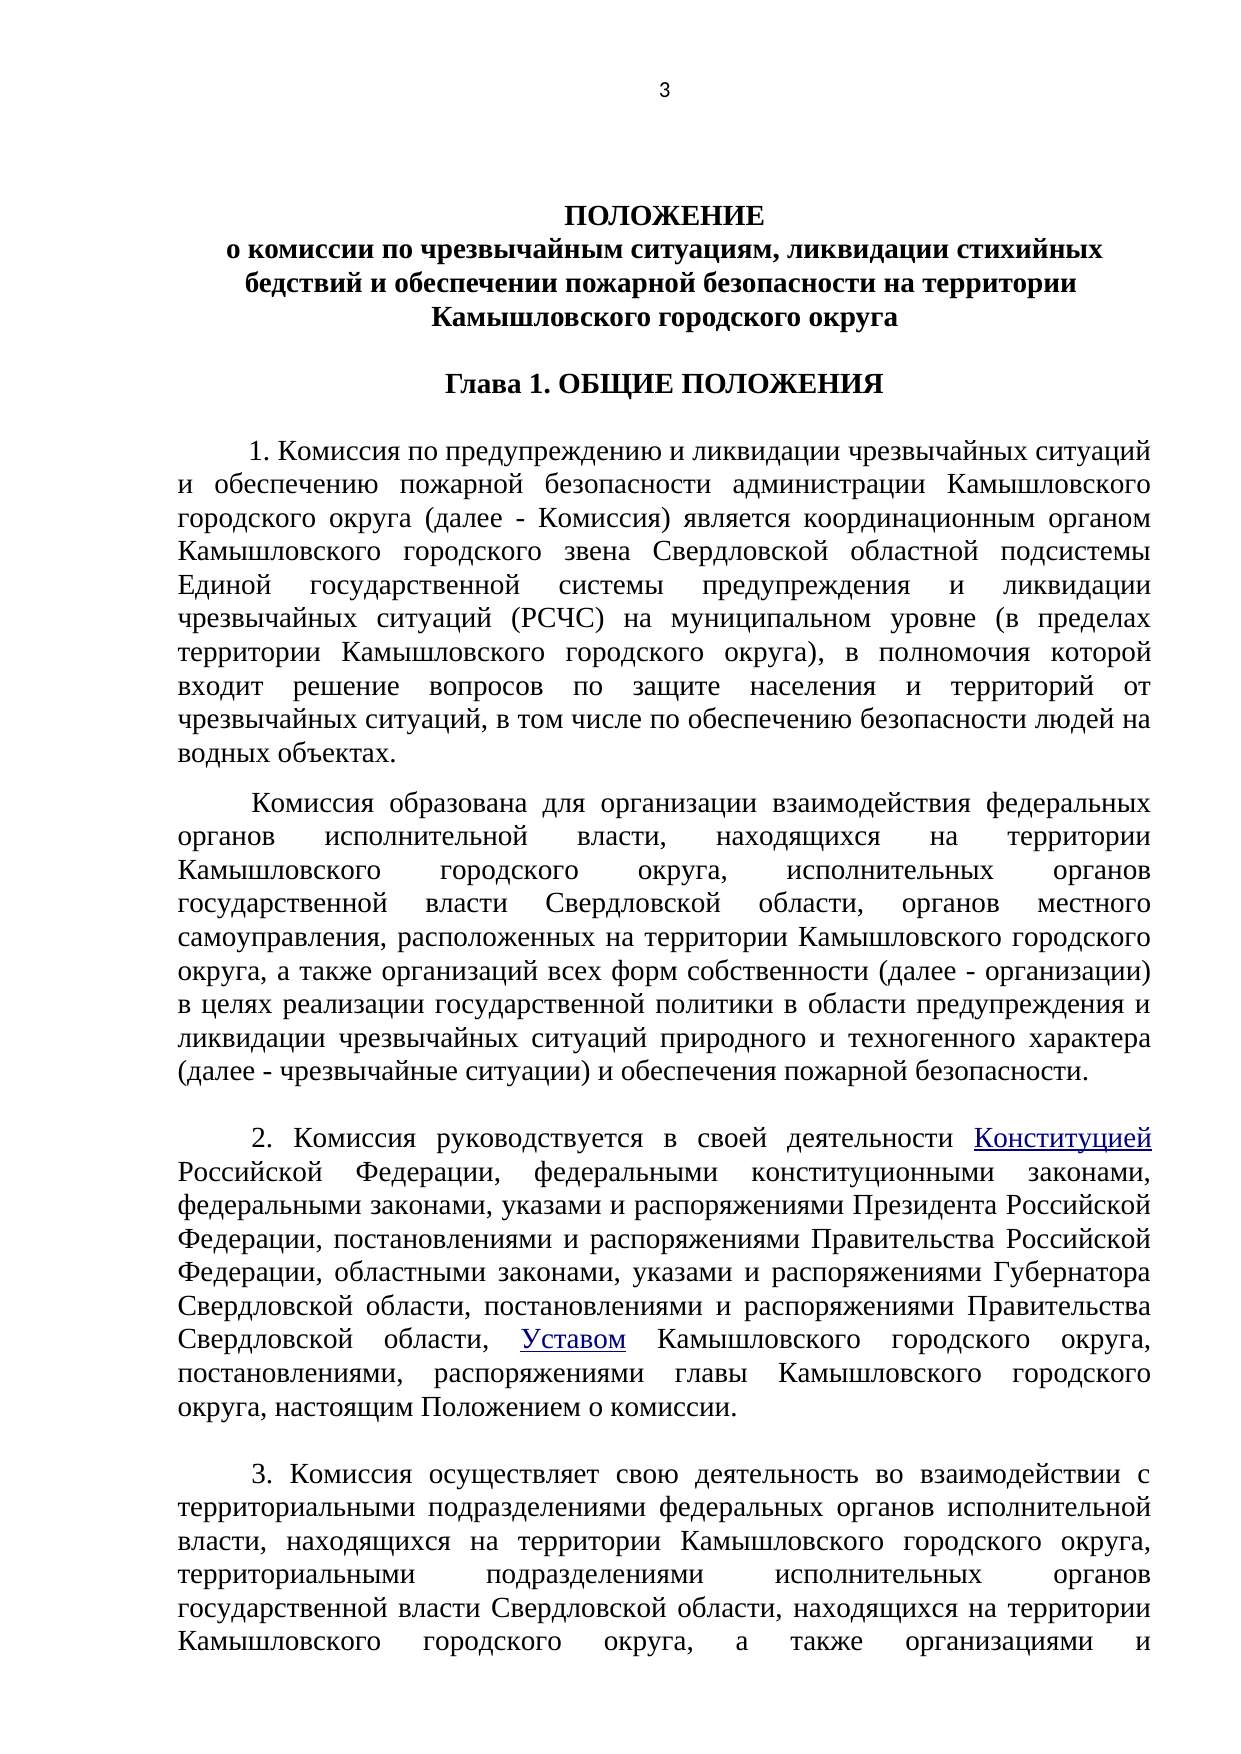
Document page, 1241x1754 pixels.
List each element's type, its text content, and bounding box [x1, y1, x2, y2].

text 2. Комиссия руководствуется в своей деятельности Конституцией Российской Федерации, федеральными конституционными законами, федеральными законами, указами и распоряжениями Президента Российской Федерации, постановлениями и распоряжениями Правительства Российской Федерации, областными законами, указами и распоряжениями Губернатора Свердловской области, постановлениями и распоряжениями Правительства Свердловской области, Уставом Камышловского городского округа, постановлениями, распоряжениями главы Камышловского городского округа, настоящим Положением о комиссии. [177, 1120, 1152, 1422]
text 3. Комиссия осуществляет свою деятельность во взаимодействии с территориальными подразделениями федеральных органов исполнительной власти, находящихся на территории Камышловского городского округа, территориальными подразделениями исполнительных органов государственной власти Свердловской области, находящихся на территории Камышловского городского округа, а также организациями и [177, 1456, 1152, 1657]
text Комиссия образована для организации взаимодействия федеральных органов исполнительной власти, находящихся на территории Камышловского городского округа, исполнительных органов государственной власти Свердловской области, органов местного самоуправления, расположенных на территории Камышловского городского округа, а также организаций всех форм собственности (далее - организации) в целях реализации государственной политики в области предупреждения и ликвидации чрезвычайных ситуаций природного и техногенного характера (далее - чрезвычайные ситуации) и обеспечения пожарной безопасности. [177, 785, 1152, 1087]
text о комиссии по чрезвычайным ситуациям, ликвидации стихийных бедствий и обеспечении пожарной безопасности на территории [177, 232, 1152, 299]
text 1. Комиссия по предупреждению и ликвидации чрезвычайных ситуаций и обеспечению пожарной безопасности администрации Камышловского городского округа (далее - Комиссия) является координационным органом Камышловского городского звена Свердловской областной подсистемы Единой государственной системы предупреждения и ликвидации чрезвычайных ситуаций (РСЧС) на муниципальном уровне (в пределах территории Камышловского городского округа), в полномочия которой входит решение вопросов по защите населения и территорий от чрезвычайных ситуаций, в том числе по обеспечению безопасности людей на водных объектах. [177, 433, 1152, 768]
text Камышловского городского округа [177, 299, 1152, 332]
text Глава 1. ОБЩИЕ ПОЛОЖЕНИЯ [177, 366, 1152, 399]
text ПОЛОЖЕНИЕ [177, 198, 1152, 232]
